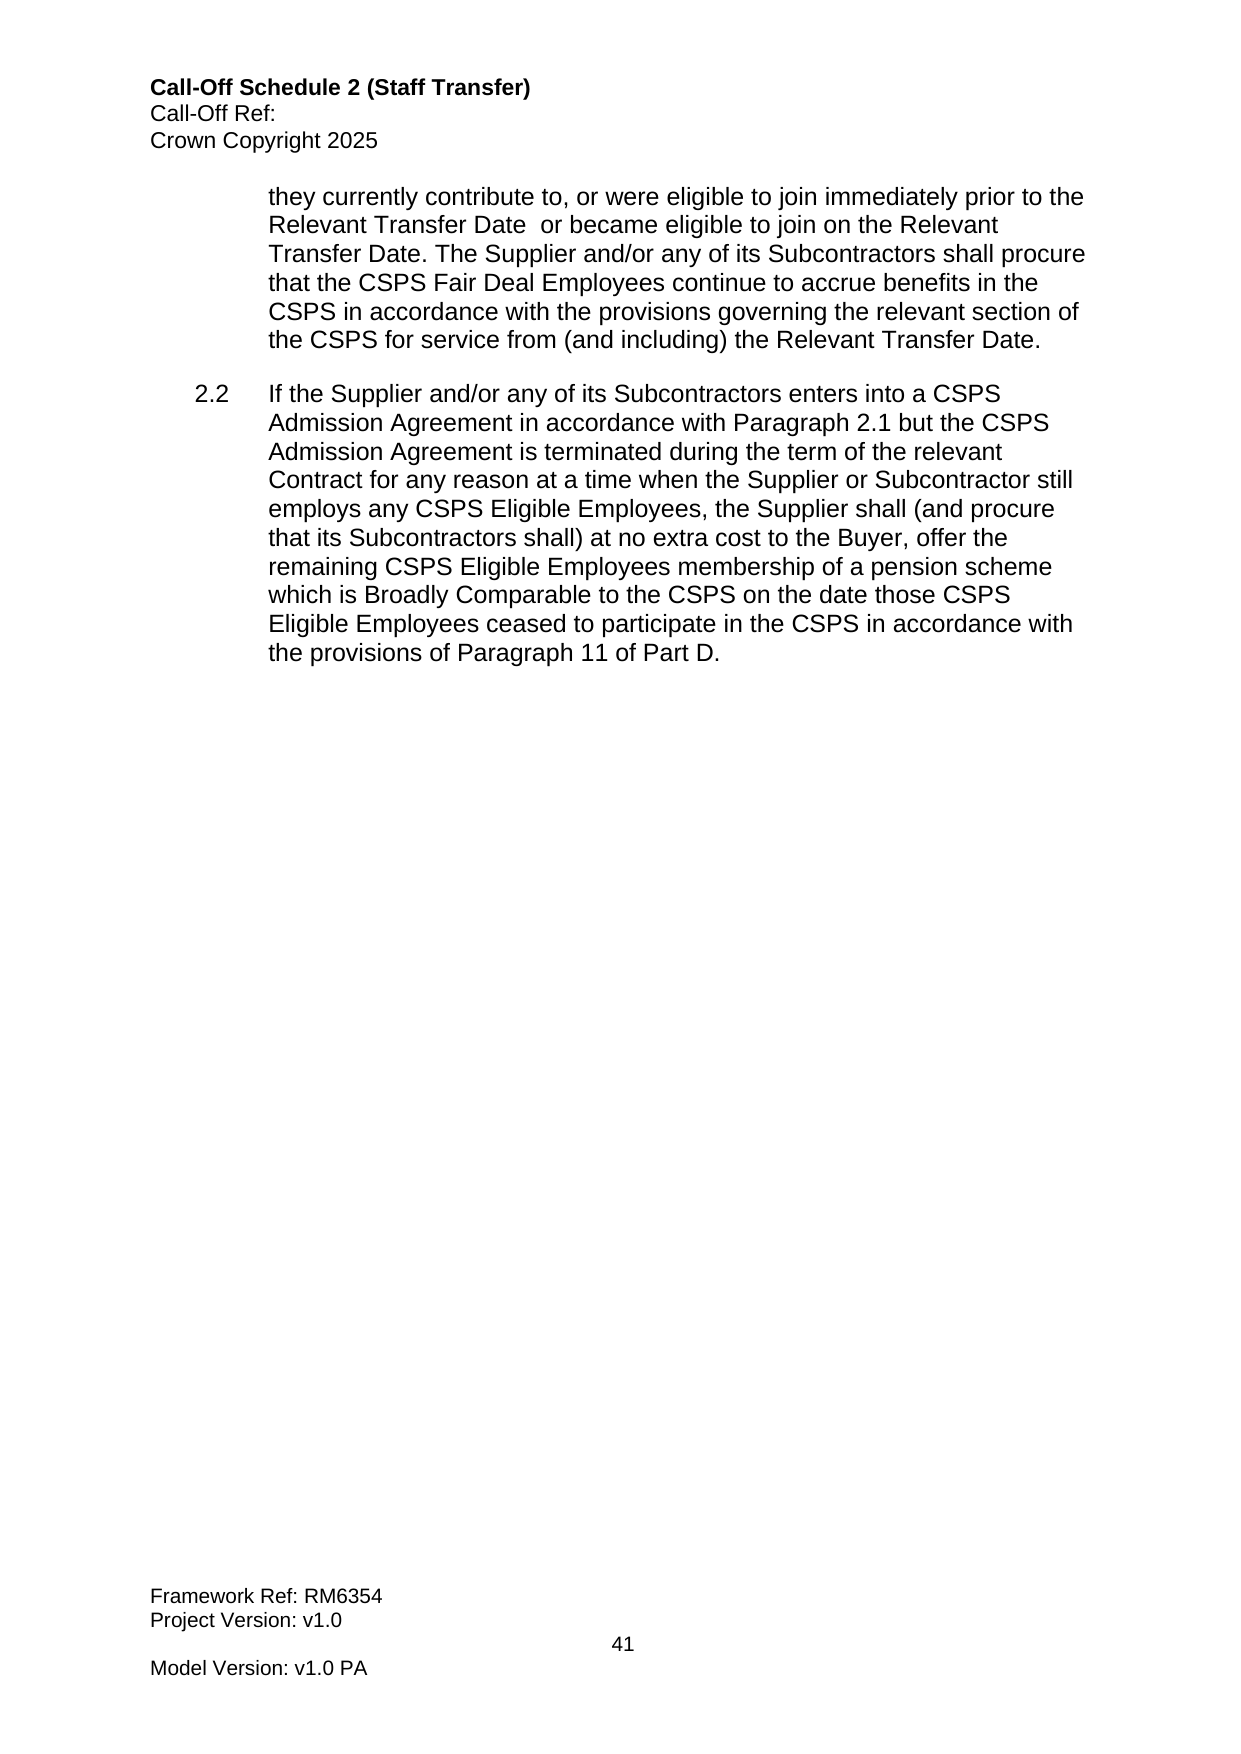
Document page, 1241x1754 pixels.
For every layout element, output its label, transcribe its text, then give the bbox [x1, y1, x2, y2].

list they currently contribute to, or were eligible to join immediately prior to the Relevant Transfer Date or became eligible to join on the Relevant Transfer Date. The Supplier and/or any of its Subcontractors shall procure that the CSPS Fair Deal Employees continue to accrue benefits in the CSPS in accordance with the provisions governing the relevant section of the CSPS for service from (and including) the Relevant Transfer Date. [194, 182, 1090, 354]
list If the Supplier and/or any of its Subcontractors enters into a CSPS Admission Agreement in accordance with Paragraph 2.1 but the CSPS Admission Agreement is terminated during the term of the relevant Contract for any reason at a time when the Supplier or Subcontractor still employs any CSPS Eligible Employees, the Supplier shall (and procure that its Subcontractors shall) at no extra cost to the Buyer, offer the remaining CSPS Eligible Employees membership of a pension scheme which is Broadly Comparable to the CSPS on the date those CSPS Eligible Employees ceased to participate in the CSPS in accordance with the provisions of Paragraph 11 of Part D. [194, 379, 1090, 667]
